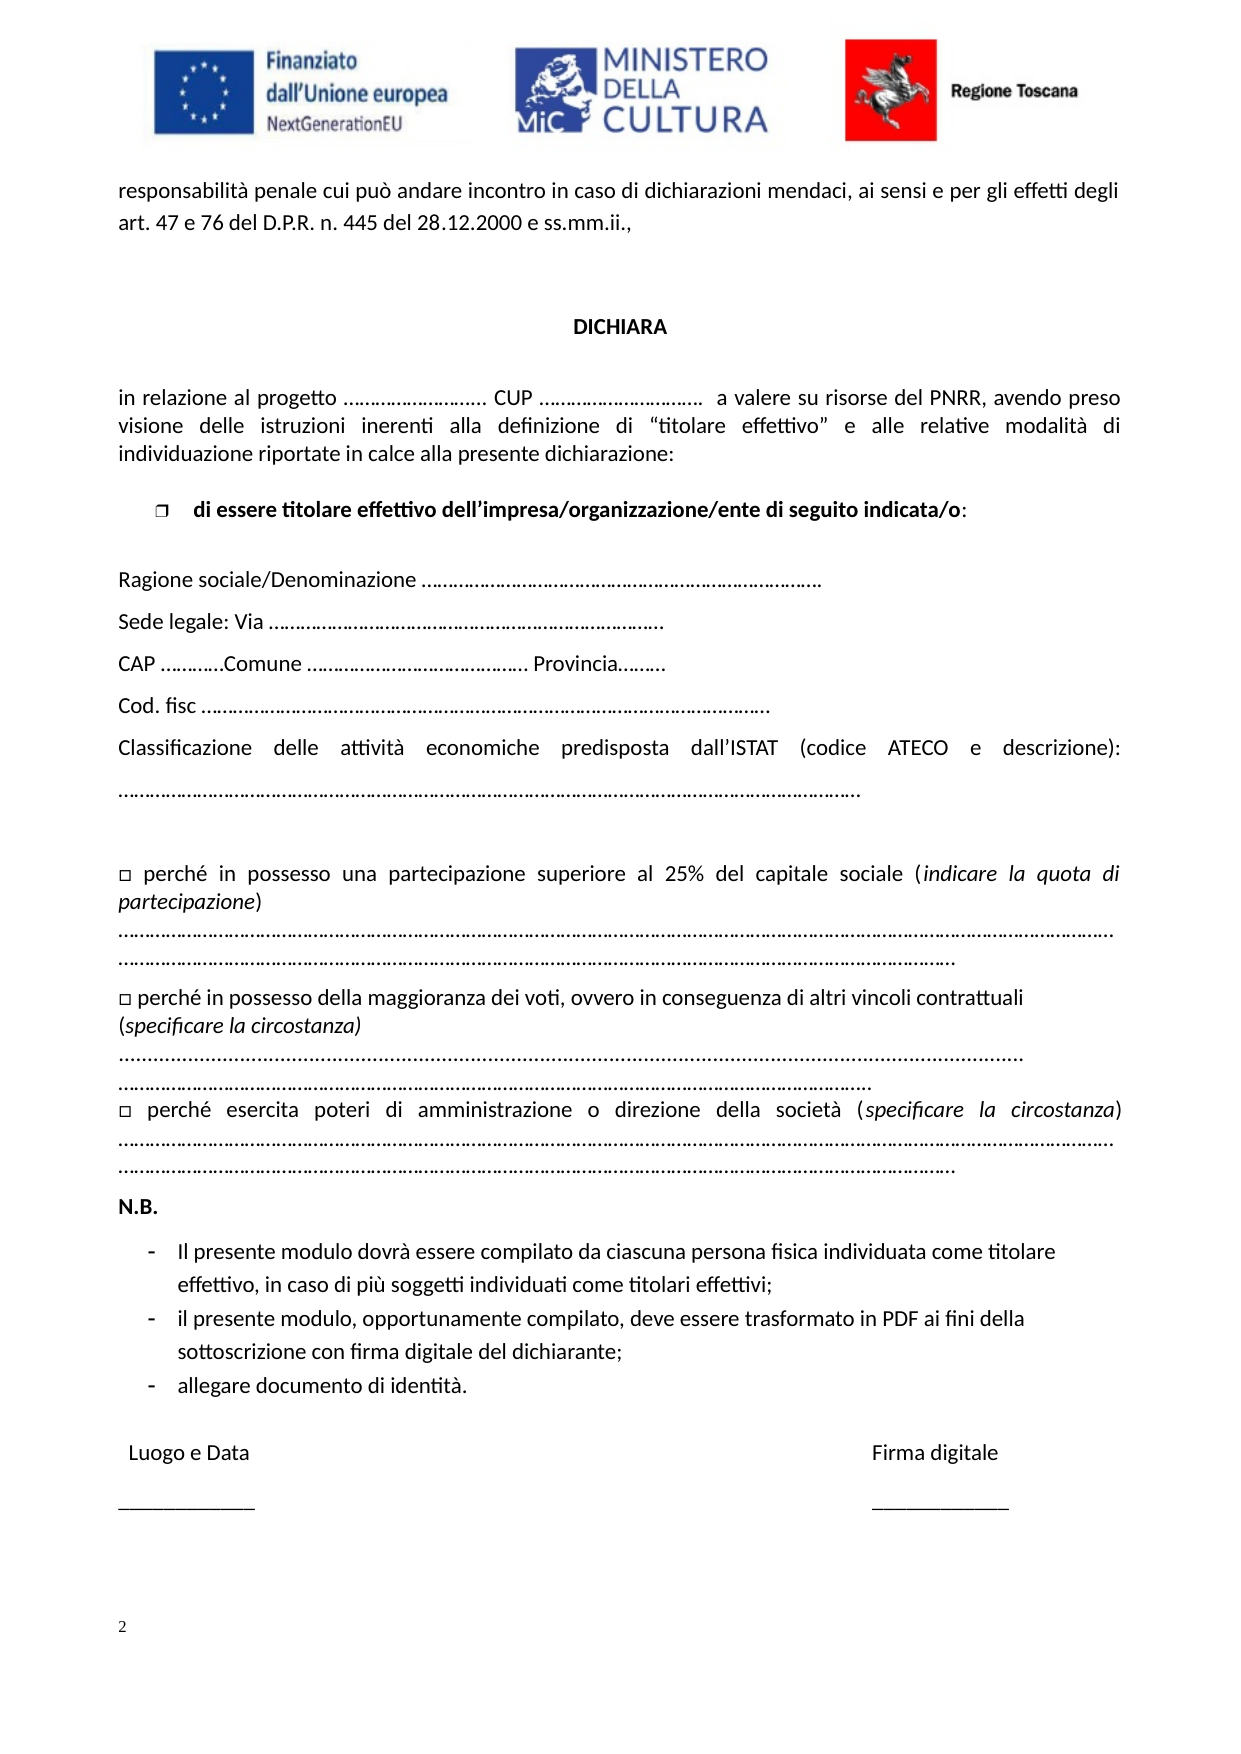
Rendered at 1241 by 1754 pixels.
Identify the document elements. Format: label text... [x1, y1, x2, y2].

text Sede legale: Via ………………………………………………………………… [118, 607, 1122, 635]
list Il presente modulo dovrà essere compilato da ciascuna persona fisica individuata come titolare effettivo, in caso di più soggetti individuati come titolari effettivi; [148, 1237, 1122, 1298]
text ____________ ____________ [118, 1485, 1122, 1543]
text DICHIARA [118, 312, 1122, 340]
text CAP …………Comune …………………………………… Provincia……… [118, 649, 1122, 677]
list allegare documento di identità. [148, 1371, 1122, 1399]
text N.B. [118, 1192, 1122, 1220]
text responsabilità penale cui può andare incontro in caso di dichiarazioni mendaci, ai sensi e per gli effetti degli art. 47 e 76 del D.P.R. n. 445 del 28.12.2000 e ss.mm.ii., [118, 176, 1122, 237]
text Cod. fisc ……………………………………………………………………………………………… [118, 691, 1122, 719]
list il presente modulo, opportunamente compilato, deve essere trasformato in PDF ai fini della sottoscrizione con firma digitale del dichiarante; [148, 1304, 1122, 1366]
text □ perché in possesso una partecipazione superiore al 25% del capitale sociale (indicare la quota di partecipazione)…………………………………………………………………………………………………………………………………………………………………………………………………………………………………………………………………………………………………………………… [118, 859, 1122, 971]
list di essere titolare effettivo dell’impresa/organizzazione/ente di seguito indicata/o: [156, 495, 1122, 523]
text Classificazione delle attività economiche predisposta dall’ISTAT (codice ATECO e descrizione): …………………………………………………………………………………………………………………………… [118, 733, 1122, 803]
text Ragione sociale/Denominazione …………………………………………………………………. [118, 565, 1122, 593]
text in relazione al progetto ……………………... CUP …………………………. a valere su risorse del PNRR, avendo preso visione delle istruzioni inerenti alla definizione di “titolare effettivo” e alle relative modalità di individuazione riportate in calce alla presente dichiarazione: [118, 383, 1122, 467]
text □ perché esercita poteri di amministrazione o direzione della società (specificare la circostanza)…………………………………………………………………………………………………………………………………………………………………………………………………………………………………………………………………………………………………………………… [118, 1096, 1122, 1180]
text □ perché in possesso della maggioranza dei voti, ovvero in conseguenza di altri vincoli contrattuali (specificare la circostanza) .............................................................................................................................................................…………………………………………………………………………………………………………………………….. [118, 983, 1122, 1096]
picture [118, 0, 1123, 175]
text Luogo e Data Firma digitale [118, 1438, 1122, 1466]
